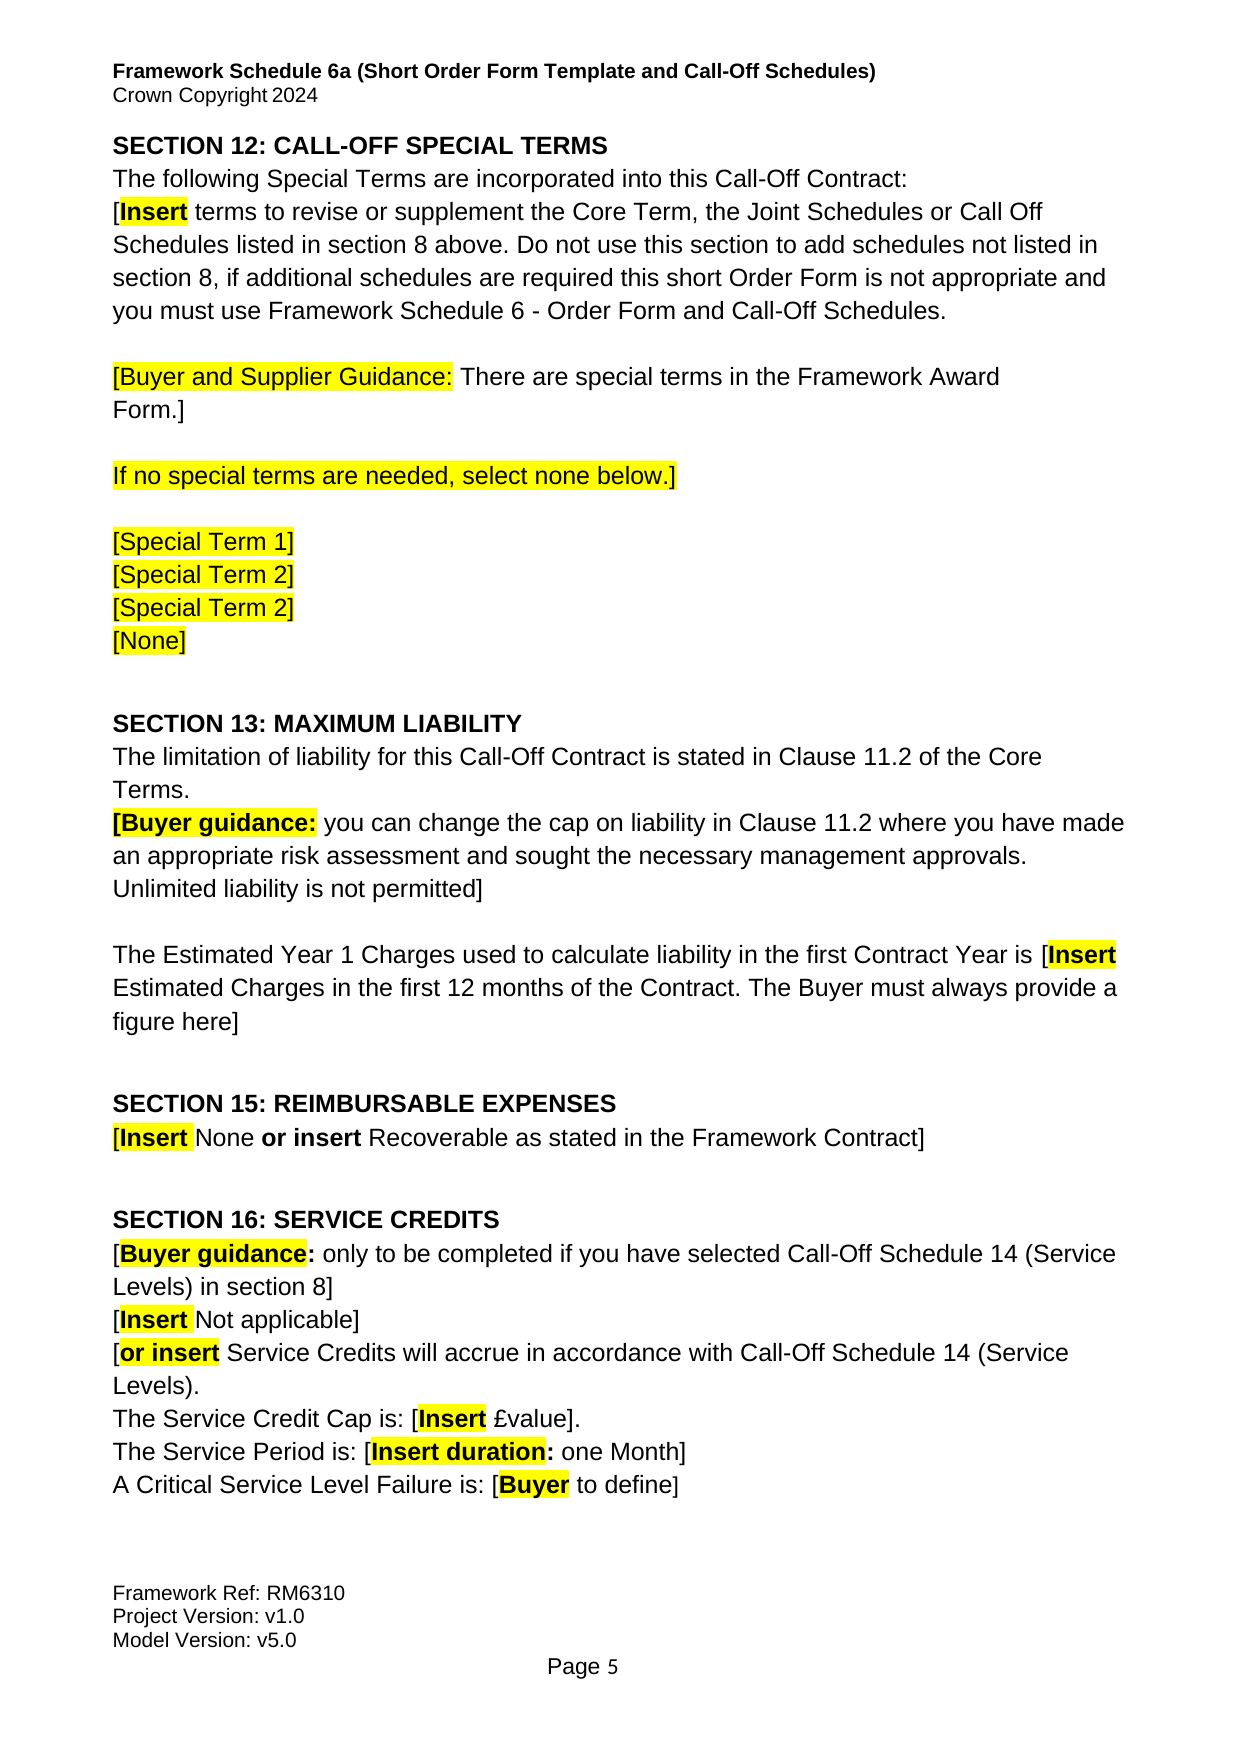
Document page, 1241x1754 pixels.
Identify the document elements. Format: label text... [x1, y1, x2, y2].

text [Insert terms to revise or supplement the Core Term, the Joint Schedules or Call Off Schedules listed in section 8 above. Do not use this section to add schedules not listed in section 8, if additional schedules are required this short Order Form is not appropriate and you must use Framework Schedule 6 - Order Form and Call-Off Schedules. [112, 197, 1128, 325]
text The following Special Terms are incorporated into this Call-Off Contract: [112, 164, 1128, 193]
text [or insert Service Credits will accrue in accordance with Call-Off Schedule 14 (Service Levels). [112, 1338, 1128, 1399]
text The Service Credit Cap is: [Insert £value]. [112, 1404, 1128, 1432]
text The Service Period is: [Insert duration: one Month] [112, 1437, 1128, 1465]
text [Special Term 2] [112, 560, 1128, 589]
text A Critical Service Level Failure is: [Buyer to define] [112, 1470, 1128, 1498]
text The Estimated Year 1 Charges used to calculate liability in the first Contract Year is [Insert Estimated Charges in the first 12 months of the Contract. The Buyer must always provide a figure here] [112, 940, 1128, 1035]
text [Insert None or insert Recoverable as stated in the Framework Contract] [112, 1122, 1128, 1151]
subtitle SECTION 15: REIMBURSABLE EXPENSES [112, 1089, 1128, 1118]
subtitle SECTION 13: MAXIMUM LIABILITY [112, 709, 1128, 738]
text [Special Term 2] [112, 593, 1128, 622]
text [Buyer and Supplier Guidance: There are special terms in the Framework Award Form.] [112, 362, 1030, 424]
subtitle SECTION 16: SERVICE CREDITS [112, 1206, 1128, 1234]
text [Insert Not applicable] [112, 1304, 1128, 1333]
text [None] [112, 626, 1128, 655]
text [Buyer guidance: you can change the cap on liability in Clause 11.2 where you have made an appropriate risk assessment and sought the necessary management approvals. Unlimited liability is not permitted] [112, 808, 1128, 903]
text If no special terms are needed, select none below.] [112, 461, 1128, 490]
text The limitation of liability for this Call-Off Contract is stated in Clause 11.2 of the Core Terms. [112, 742, 1128, 804]
text [Buyer guidance: only to be completed if you have selected Call-Off Schedule 14 (Service Levels) in section 8] [112, 1238, 1128, 1300]
text [Special Term 1] [112, 527, 1128, 556]
subtitle SECTION 12: CALL-OFF SPECIAL TERMS [112, 131, 1128, 160]
